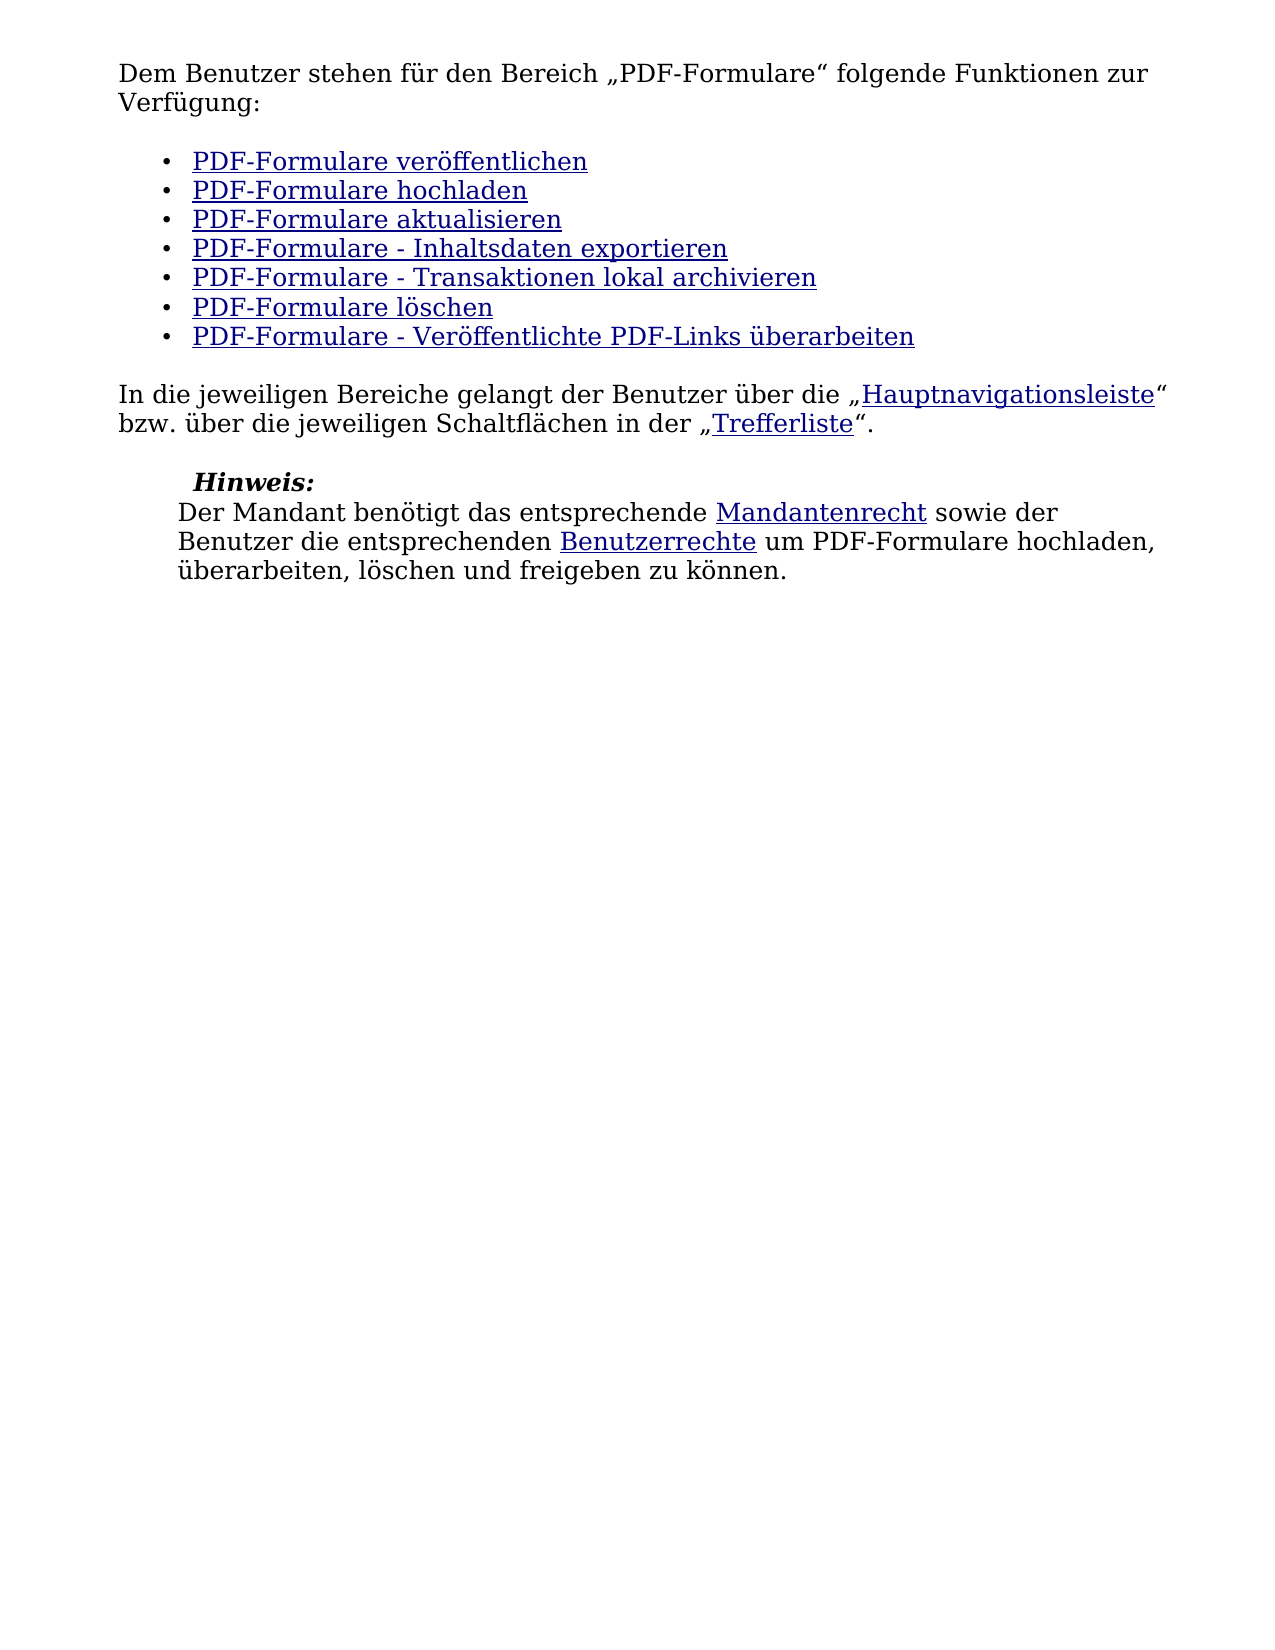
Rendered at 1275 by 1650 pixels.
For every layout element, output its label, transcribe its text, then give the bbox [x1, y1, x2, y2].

list PDF-Formulare löschen [162, 293, 1216, 322]
list PDF-Formulare - Veröffentlichte PDF-Links überarbeiten [162, 322, 1216, 351]
text Hinweis: Der Mandant benötigt das entsprechende Mandantenrecht sowie der Benutzer die entsprechenden Benutzerrechte um PDF-Formulare hochladen, überarbeiten, löschen und freigeben zu können. [177, 468, 1157, 585]
text Dem Benutzer stehen für den Bereich „PDF-Formulare“ folgende Funktionen zur Verfügung: [118, 59, 1216, 117]
text In die jeweiligen Bereiche gelangt der Benutzer über die „Hauptnavigationsleiste“ bzw. über die jeweiligen Schaltflächen in der „Trefferliste“. [118, 381, 1216, 439]
list PDF-Formulare veröffentlichen [162, 147, 1216, 176]
list PDF-Formulare - Inhaltsdaten exportieren [162, 234, 1216, 263]
list PDF-Formulare - Transaktionen lokal archivieren [162, 263, 1216, 293]
list PDF-Formulare aktualisieren [162, 205, 1216, 234]
list PDF-Formulare hochladen [162, 176, 1216, 205]
